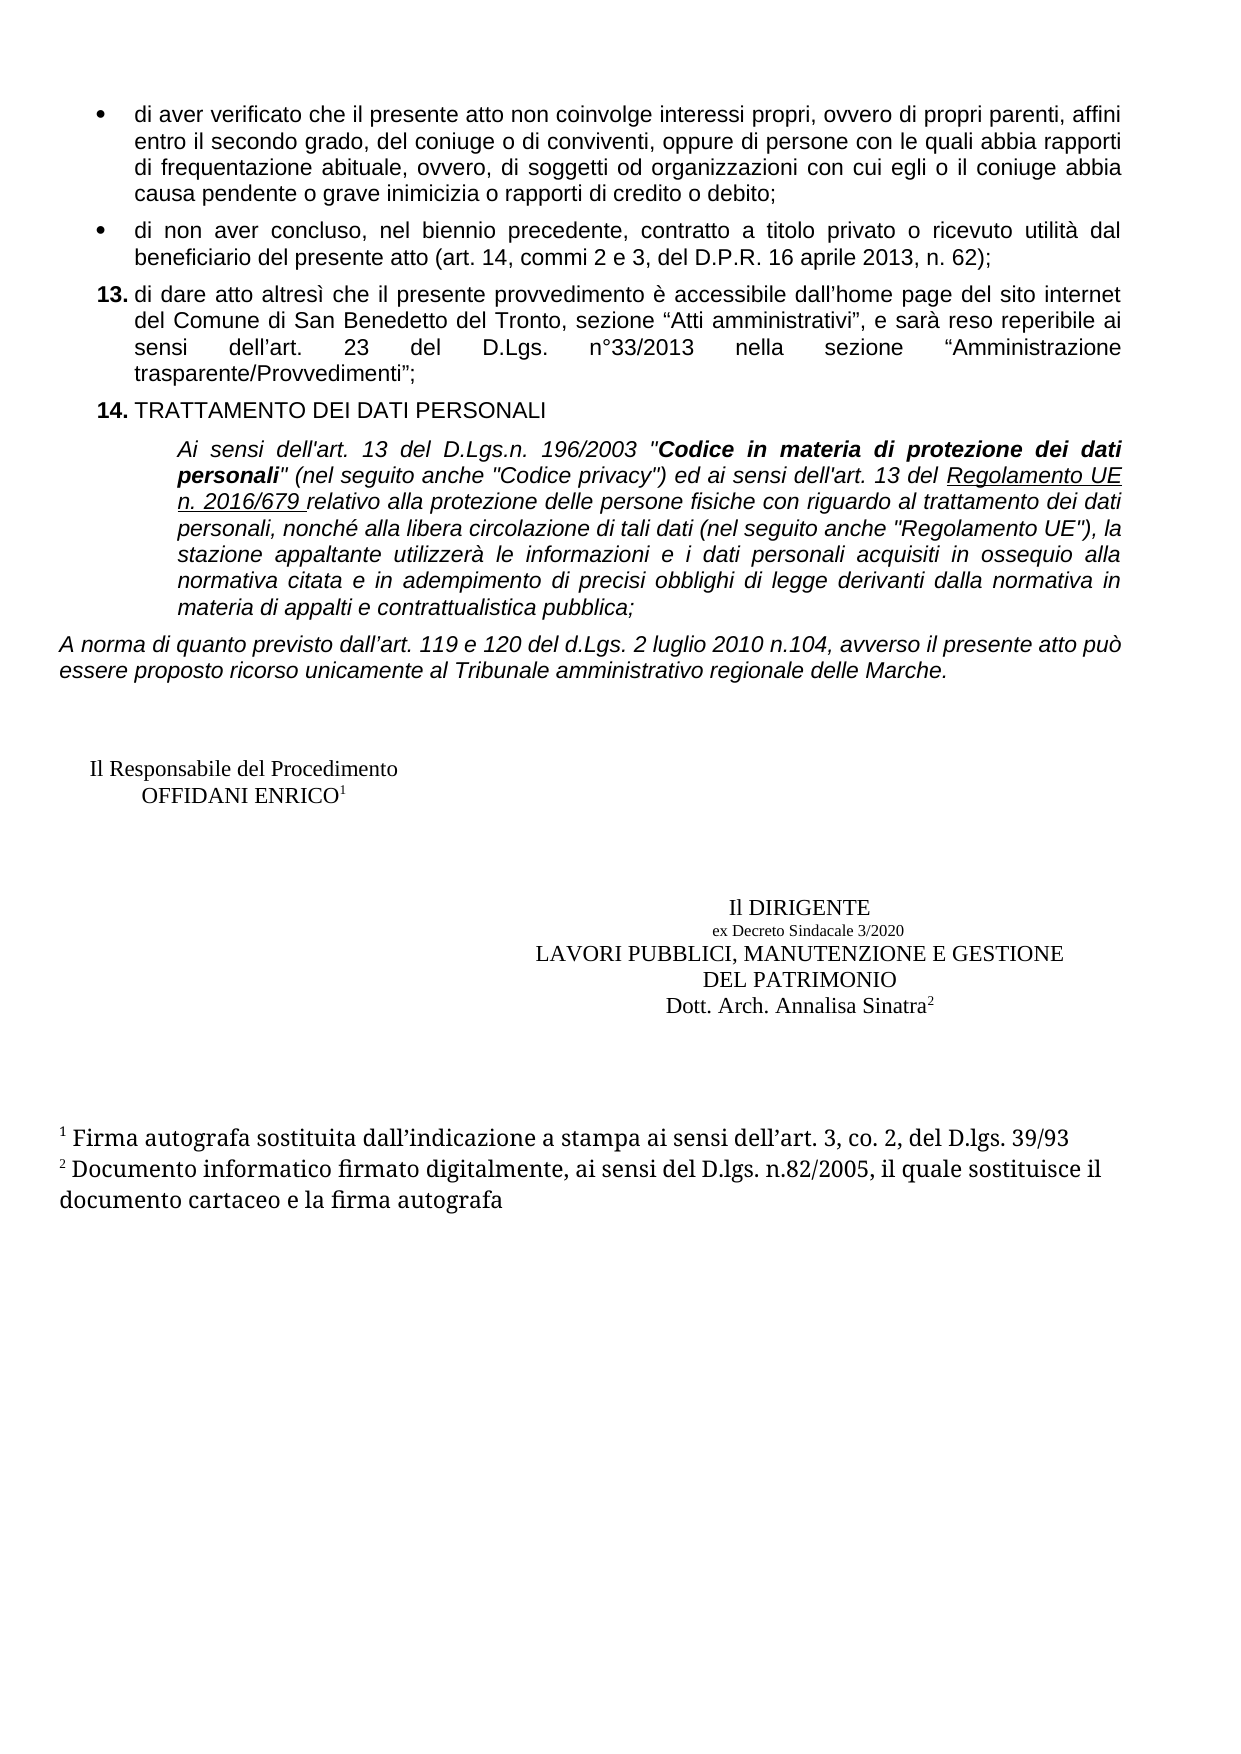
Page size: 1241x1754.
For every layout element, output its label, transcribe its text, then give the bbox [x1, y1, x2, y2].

list TRATTAMENTO DEI DATI PERSONALI [97, 397, 1122, 423]
text A norma di quanto previsto dall’art. 119 e 120 del d.Lgs. 2 luglio 2010 n.104, avverso il presente atto può essere proposto ricorso unicamente al Tribunale amministrativo regionale delle Marche. [59, 631, 1122, 683]
text OFFIDANI ENRICO1 [59, 782, 428, 808]
list di dare atto altresì che il presente provvedimento è accessibile dall’home page del sito internet del Comune di San Benedetto del Tronto, sezione “Atti amministrativi”, e sarà reso reperibile ai sensi dell’art. 23 del D.Lgs. n°33/2013 nella sezione “Amministrazione trasparente/Provvedimenti”; [97, 281, 1122, 386]
table_cell [509, 1019, 1090, 1043]
text Ai sensi dell'art. 13 del D.Lgs.n. 196/2003 "Codice in materia di protezione dei dati personali" (nel seguito anche "Codice privacy") ed ai sensi dell'art. 13 del Regolamento UE n. 2016/679 relativo alla protezione delle persone fisiche con riguardo al trattamento dei dati personali, nonché alla libera circolazione di tali dati (nel seguito anche "Regolamento UE"), la stazione appaltante utilizzerà le informazioni e i dati personali acquisiti in ossequio alla normativa citata e in adempimento di precisi obblighi di legge derivanti dalla normativa in materia di appalti e contrattualistica pubblica; [177, 436, 1122, 620]
table_cell Dott. Arch. Annalisa Sinatra2 [509, 993, 1090, 1019]
table_cell LAVORI PUBBLICI, MANUTENZIONE E GESTIONE DEL PATRIMONIO [509, 940, 1090, 992]
text 2 Documento informatico firmato digitalmente, ai sensi del D.lgs. n.82/2005, il quale sostituisce il documento cartaceo e la firma autografa [59, 1153, 1122, 1216]
list di aver verificato che il presente atto non coinvolge interessi propri, ovvero di propri parenti, affini entro il secondo grado, del coniuge o di conviventi, oppure di persone con le quali abbia rapporti di frequentazione abituale, ovvero, di soggetti od organizzazioni con cui egli o il coniuge abbia causa pendente o grave inimicizia o rapporti di credito o debito; [97, 101, 1122, 207]
table_cell ex Decreto Sindacale 3/2020 [509, 921, 1090, 940]
text 1 Firma autografa sostituita dall’indicazione a stampa ai sensi dell’art. 3, co. 2, del D.lgs. 39/93 [59, 1122, 1122, 1153]
text Il Responsabile del Procedimento [59, 755, 428, 782]
table_header Il DIRIGENTE [509, 894, 1090, 921]
list di non aver concluso, nel biennio precedente, contratto a titolo privato o ricevuto utilità dal beneficiario del presente atto (art. 14, commi 2 e 3, del D.P.R. 16 aprile 2013, n. 62); [97, 217, 1122, 270]
